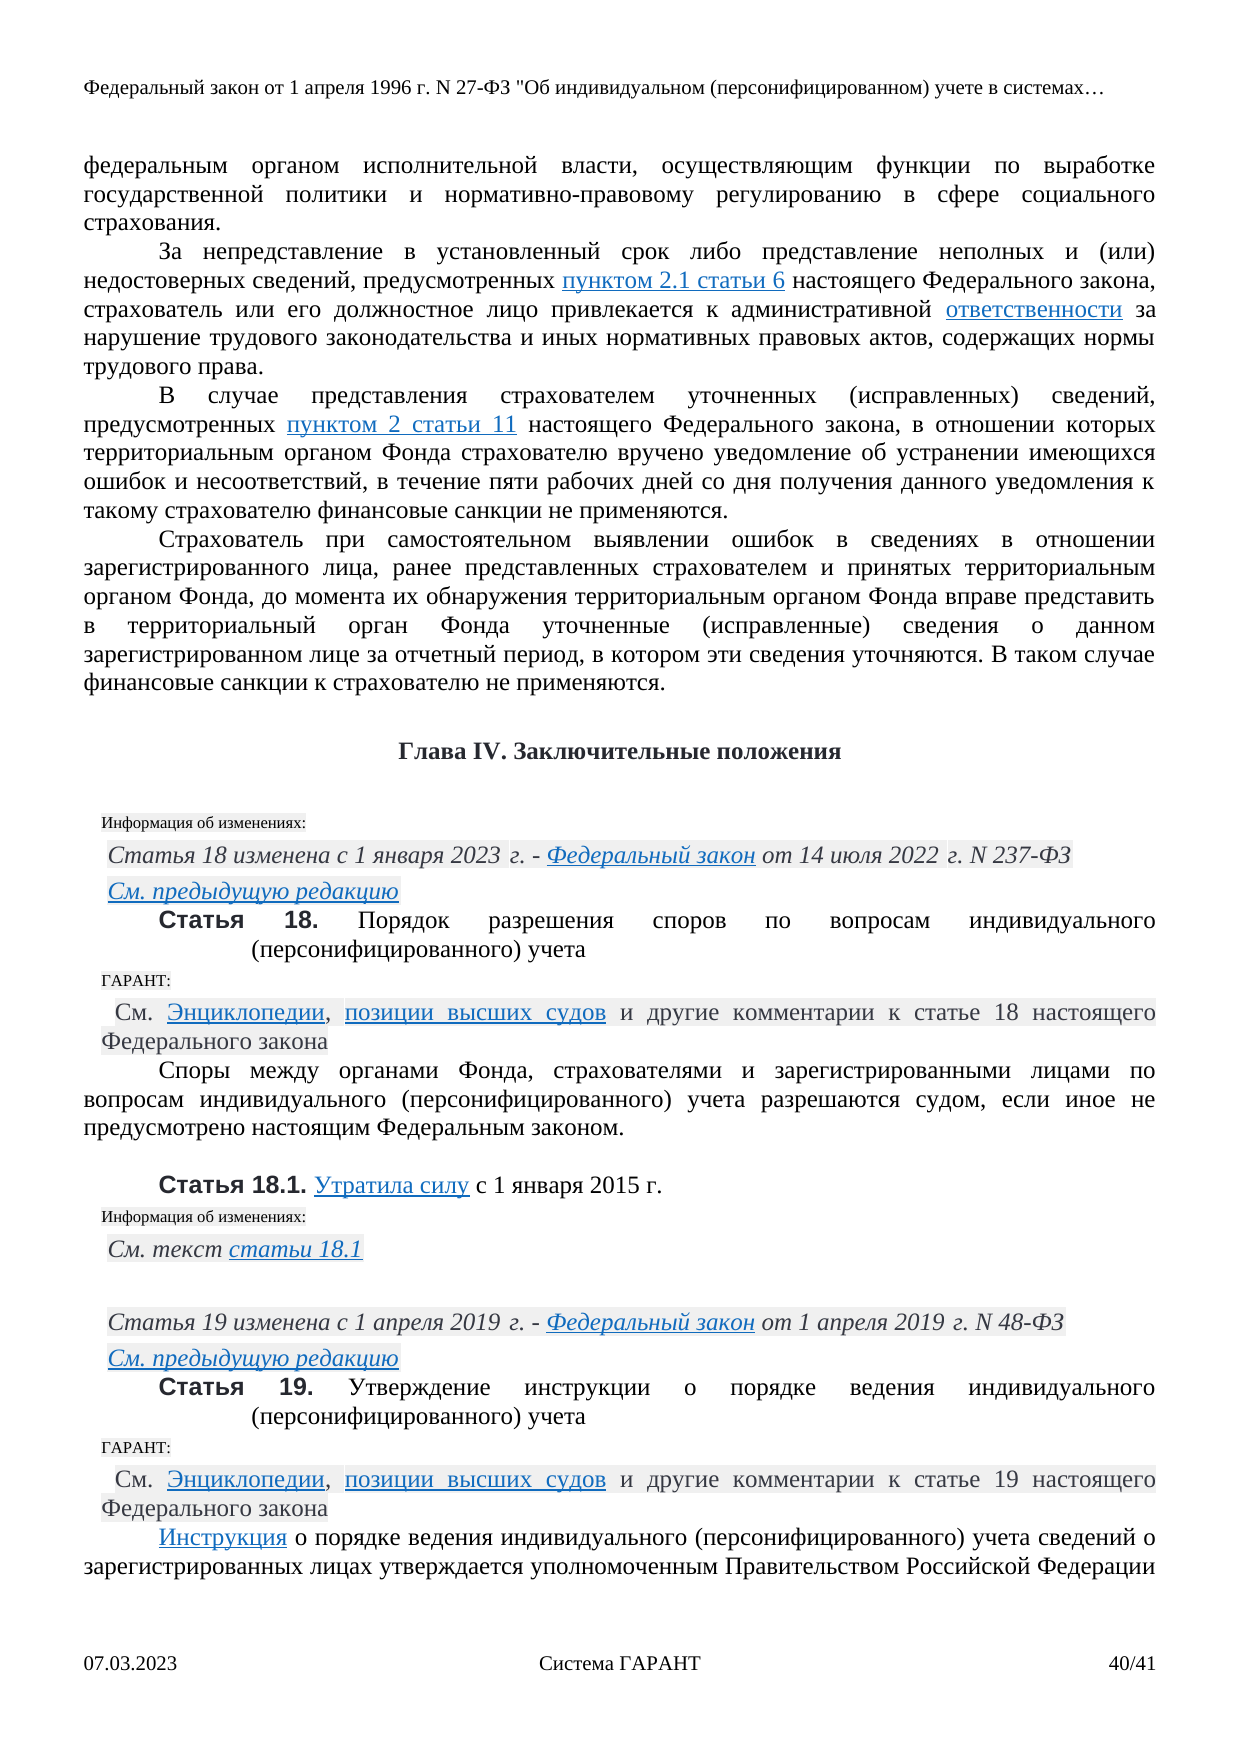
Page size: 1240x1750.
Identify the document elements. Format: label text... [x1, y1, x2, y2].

text См. предыдущую редакцию [101, 876, 1156, 905]
text См. Энциклопедии, позиции высших судов и другие комментарии к статье 19 настоящего Федерального закона [101, 1464, 1156, 1522]
text Информация об изменениях: [101, 813, 1156, 832]
text Статья 19 изменена с 1 апреля 2019 г. - Федеральный закон от 1 апреля 2019 г. N 48-ФЗ [101, 1307, 1156, 1336]
text Информация об изменениях: [101, 1207, 1156, 1226]
text Инструкция о порядке ведения индивидуального (персонифицированного) учета сведений о зарегистрированных лицах утверждается уполномоченным Правительством Российской Федерации [83, 1522, 1156, 1579]
text В случае представления страхователем уточненных (исправленных) сведений, предусмотренных пунктом 2 статьи 11 настоящего Федерального закона, в отношении которых территориальным органом Фонда страхователю вручено уведомление об устранении имеющихся ошибок и несоответствий, в течение пяти рабочих дней со дня получения данного уведомления к такому страхователю финансовые санкции не применяются. [83, 380, 1156, 524]
subtitle Глава IV. Заключительные положения [83, 736, 1156, 765]
text См. текст статьи 18.1 [101, 1234, 1156, 1262]
text Статья 18. Порядок разрешения споров по вопросам индивидуального (персонифицированного) учета [158, 905, 1156, 963]
text См. Энциклопедии, позиции высших судов и другие комментарии к статье 18 настоящего Федерального закона [101, 997, 1156, 1055]
text Статья 18.1. Утратила силу с 1 января 2015 г. [158, 1170, 1156, 1199]
text Споры между органами Фонда, страхователями и зарегистрированными лицами по вопросам индивидуального (персонифицированного) учета разрешаются судом, если иное не предусмотрено настоящим Федеральным законом. [83, 1055, 1156, 1141]
text За непредставление в установленный срок либо представление неполных и (или) недостоверных сведений, предусмотренных пунктом 2.1 статьи 6 настоящего Федерального закона, страхователь или его должностное лицо привлекается к административной ответственности за нарушение трудового законодательства и иных нормативных правовых актов, содержащих нормы трудового права. [83, 236, 1156, 380]
text Страхователь при самостоятельном выявлении ошибок в сведениях в отношении зарегистрированного лица, ранее представленных страхователем и принятых территориальным органом Фонда, до момента их обнаружения территориальным органом Фонда вправе представить в территориальный орган Фонда уточненные (исправленные) сведения о данном зарегистрированном лице за отчетный период, в котором эти сведения уточняются. В таком случае финансовые санкции к страхователю не применяются. [83, 524, 1156, 696]
text ГАРАНТ: [101, 1437, 1156, 1457]
text См. предыдущую редакцию [101, 1343, 1156, 1372]
text Статья 18 изменена с 1 января 2023 г. - Федеральный закон от 14 июля 2022 г. N 237-ФЗ [101, 840, 1156, 868]
text федеральным органом исполнительной власти, осуществляющим функции по выработке государственной политики и нормативно-правовому регулированию в сфере социального страхования. [83, 150, 1156, 236]
text Статья 19. Утверждение инструкции о порядке ведения индивидуального (персонифицированного) учета [158, 1372, 1156, 1430]
text ГАРАНТ: [101, 971, 1156, 990]
